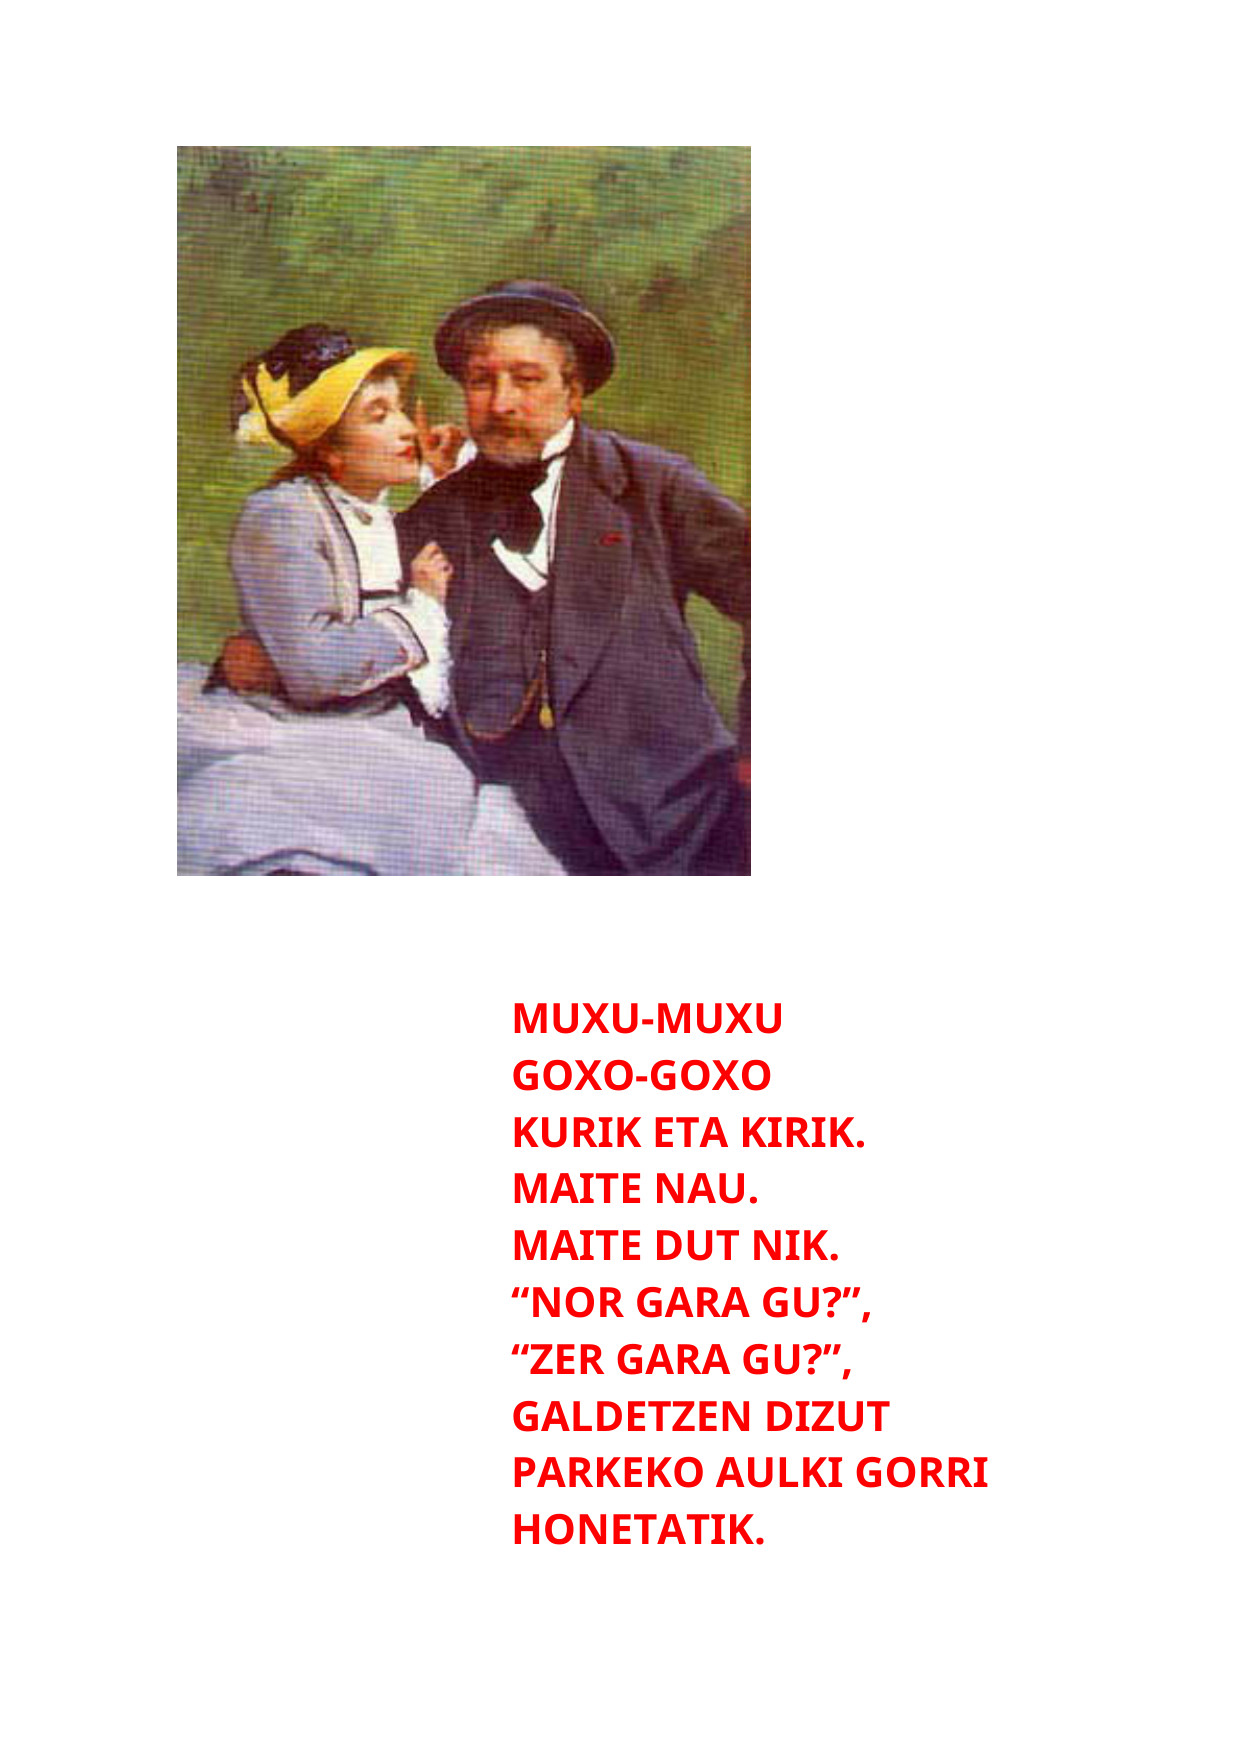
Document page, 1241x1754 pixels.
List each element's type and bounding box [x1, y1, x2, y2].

picture [177, 146, 751, 876]
